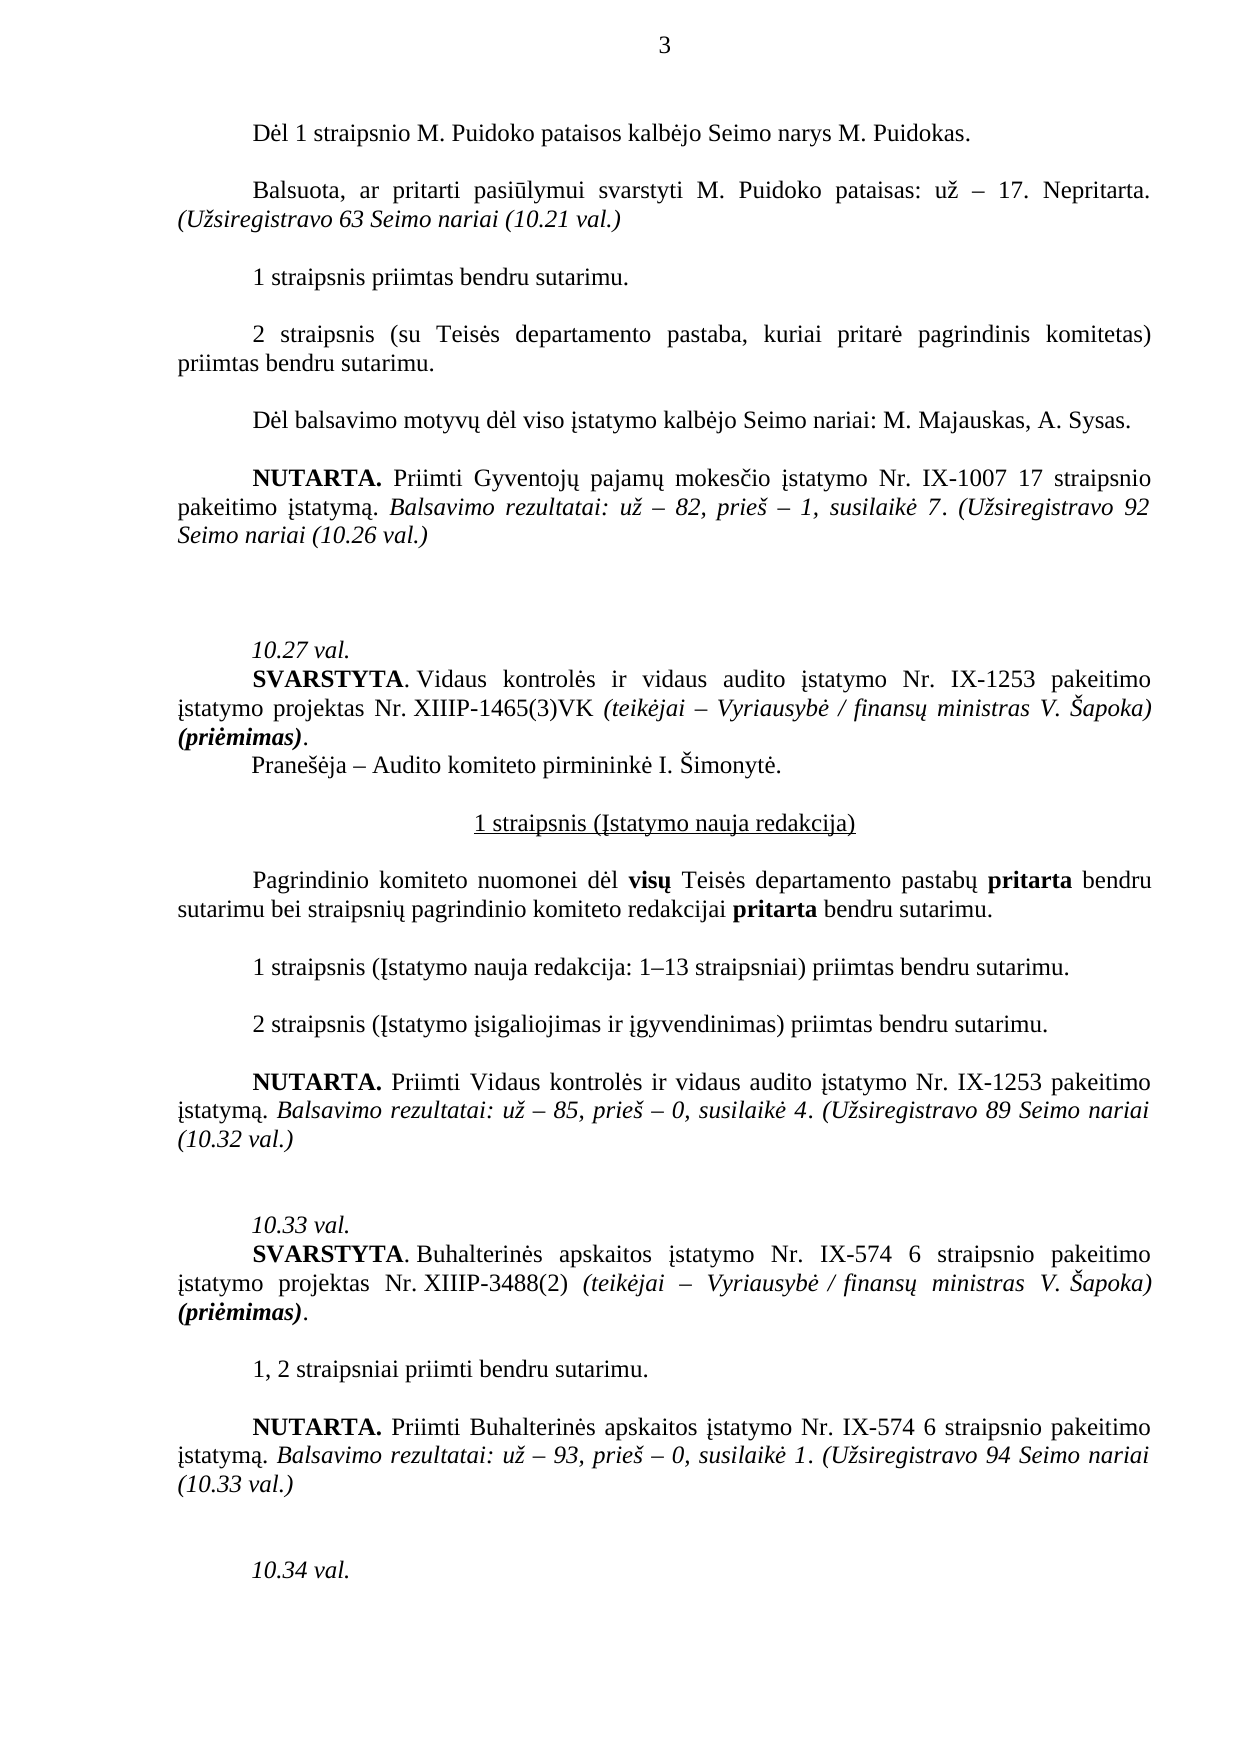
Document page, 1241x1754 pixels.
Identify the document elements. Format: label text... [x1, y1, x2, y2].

text 1 straipsnis priimtas bendru sutarimu. [177, 262, 1152, 291]
text NUTARTA. Priimti Buhalterinės apskaitos įstatymo Nr. IX-574 6 straipsnio pakeitimo įstatymą. Balsavimo rezultatai: už – 93, prieš – 0, susilaikė 1. (Užsiregistravo 94 Seimo nariai (10.33 val.) [177, 1412, 1152, 1498]
text Dėl balsavimo motyvų dėl viso įstatymo kalbėjo Seimo nariai: M. Majauskas, A. Sysas. [177, 406, 1152, 434]
text SVARSTYTA. Vidaus kontrolės ir vidaus audito įstatymo Nr. IX-1253 pakeitimo įstatymo projektas Nr. XIIIP-1465(3)VK (teikėjai – Vyriausybė / finansų ministras V. Šapoka) (priėmimas). [177, 664, 1152, 751]
text SVARSTYTA. Buhalterinės apskaitos įstatymo Nr. IX-574 6 straipsnio pakeitimo įstatymo projektas Nr. XIIIP-3488(2) (teikėjai – Vyriausybė / finansų ministras V. Šapoka) (priėmimas). [177, 1239, 1152, 1326]
text 1 straipsnis (Įstatymo nauja redakcija: 1–13 straipsniai) priimtas bendru sutarimu. [177, 952, 1152, 981]
text Pagrindinio komiteto nuomonei dėl visų Teisės departamento pastabų pritarta bendru sutarimu bei straipsnių pagrindinio komiteto redakcijai pritarta bendru sutarimu. [177, 866, 1152, 923]
text Dėl 1 straipsnio M. Puidoko pataisos kalbėjo Seimo narys M. Puidokas. [177, 118, 1152, 147]
text Balsuota, ar pritarti pasiūlymui svarstyti M. Puidoko pataisas: už – 17. Nepritarta. (Užsiregistravo 63 Seimo nariai (10.21 val.) [177, 176, 1152, 233]
text Pranešėja – Audito komiteto pirmininkė I. Šimonytė. [177, 751, 1152, 779]
text 10.33 val. [177, 1211, 1152, 1239]
text 1, 2 straipsniai priimti bendru sutarimu. [177, 1354, 1152, 1383]
text NUTARTA. Priimti Gyventojų pajamų mokesčio įstatymo Nr. IX-1007 17 straipsnio pakeitimo įstatymą. Balsavimo rezultatai: už – 82, prieš – 1, susilaikė 7. (Užsiregistravo 92 Seimo nariai (10.26 val.) [177, 463, 1152, 549]
text NUTARTA. Priimti Vidaus kontrolės ir vidaus audito įstatymo Nr. IX-1253 pakeitimo įstatymą. Balsavimo rezultatai: už – 85, prieš – 0, susilaikė 4. (Užsiregistravo 89 Seimo nariai (10.32 val.) [177, 1067, 1152, 1153]
text 10.27 val. [177, 636, 1152, 664]
text 2 straipsnis (su Teisės departamento pastaba, kuriai pritarė pagrindinis komitetas) priimtas bendru sutarimu. [177, 319, 1152, 377]
text 10.34 val. [177, 1556, 1152, 1584]
text 2 straipsnis (Įstatymo įsigaliojimas ir įgyvendinimas) priimtas bendru sutarimu. [177, 1009, 1152, 1038]
text 1 straipsnis (Įstatymo nauja redakcija) [177, 808, 1152, 837]
